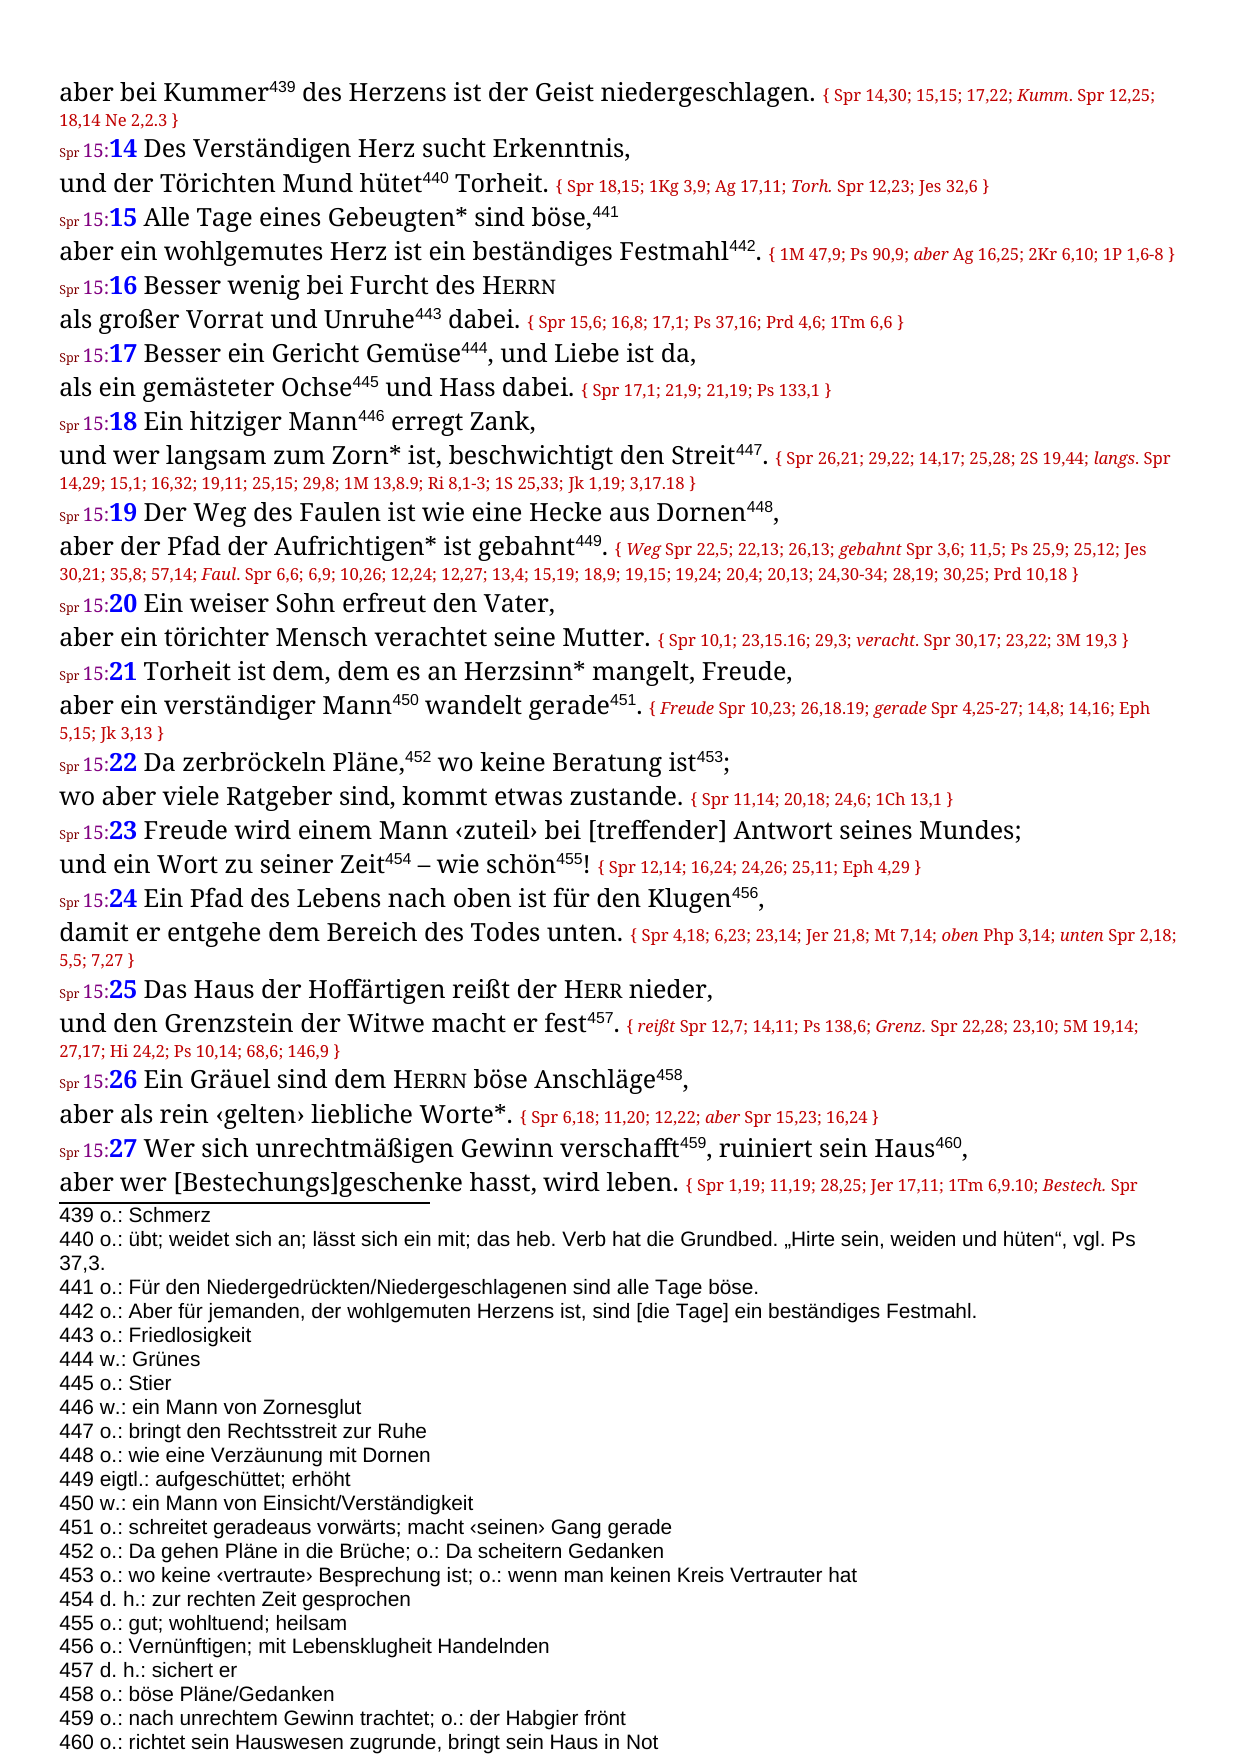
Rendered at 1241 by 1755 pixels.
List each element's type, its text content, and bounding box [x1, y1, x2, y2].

text d. h.: sichert er [59, 1658, 1181, 1682]
text Spr 15:27 Wer sich unrechtmäßigen Gewinn verschafft, ruiniert sein Haus, [59, 1130, 1181, 1164]
text aber wer [Bestechungs]geschenke hasst, wird leben. { Spr 1,19; 11,19; 28,25; Jer 17,11; 1Tm 6,9.10; Bestech. Spr [59, 1164, 1181, 1198]
text Spr 15:25 Das Haus der Hoffärtigen reißt der Herr nieder, [59, 971, 1181, 1005]
text o.: bringt den Rechtsstreit zur Ruhe [59, 1419, 1181, 1443]
text o.: Schmerz [59, 1203, 1181, 1227]
text o.: wo keine ‹vertraute› Besprechung ist; o.: wenn man keinen Kreis Vertrauter hat [59, 1562, 1181, 1586]
text wo aber viele Ratgeber sind, kommt etwas zustande. { Spr 11,14; 20,18; 24,6; 1Ch 13,1 } [59, 778, 1181, 812]
text aber der Pfad der Aufrichtigen* ist gebahnt. { Weg Spr 22,5; 22,13; 26,13; gebahnt Spr 3,6; 11,5; Ps 25,9; 25,12; Jes 30,21; 35,8; 57,14; Faul. Spr 6,6; 6,9; 10,26; 12,24; 12,27; 13,4; 15,19; 18,9; 19,15; 19,24; 20,4; 20,13; 24,30-34; 28,19; 30,25; Prd 10,18 } [59, 528, 1181, 585]
text o.: nach unrechtem Gewinn trachtet; o.: der Habgier frönt [59, 1706, 1181, 1730]
text o.: gut; wohltuend; heilsam [59, 1610, 1181, 1634]
text und wer langsam zum Zorn* ist, beschwichtigt den Streit. { Spr 26,21; 29,22; 14,17; 25,28; 2S 19,44; langs. Spr 14,29; 15,1; 16,32; 19,11; 25,15; 29,8; 1M 13,8.9; Ri 8,1-3; 1S 25,33; Jk 1,19; 3,17.18 } [59, 438, 1181, 494]
text und der Törichten Mund hütet Torheit. { Spr 18,15; 1Kg 3,9; Ag 17,11; Torh. Spr 12,23; Jes 32,6 } [59, 165, 1181, 199]
text o.: Stier [59, 1371, 1181, 1395]
text Spr 15:16 Besser wenig bei Furcht des Herrn [59, 267, 1181, 301]
text Spr 15:23 Freude wird einem Mann ‹zuteil› bei [treffender] Antwort seines Mundes; [59, 812, 1181, 846]
text o.: wie eine Verzäunung mit Dornen [59, 1443, 1181, 1467]
text damit er entgehe dem Bereich des Todes unten. { Spr 4,18; 6,23; 23,14; Jer 21,8; Mt 7,14; oben Php 3,14; unten Spr 2,18; 5,5; 7,27 } [59, 914, 1181, 971]
text o.: übt; weidet sich an; lässt sich ein mit; das heb. Verb hat die Grundbed. „Hirte sein, weiden und hüten“, vgl. Ps 37,3. [59, 1227, 1181, 1275]
text Spr 15:15 Alle Tage eines Gebeugten* sind böse, [59, 199, 1181, 233]
text o.: richtet sein Hauswesen zugrunde, bringt sein Haus in Not [59, 1730, 1181, 1754]
text Spr 15:19 Der Weg des Faulen ist wie eine Hecke aus Dornen, [59, 494, 1181, 528]
text Spr 15:18 Ein hitziger Mann erregt Zank, [59, 404, 1181, 438]
text o.: Für den Niedergedrückten/Niedergeschlagenen sind alle Tage böse. [59, 1275, 1181, 1299]
text als großer Vorrat und Unruhe dabei. { Spr 15,6; 16,8; 17,1; Ps 37,16; Prd 4,6; 1Tm 6,6 } [59, 301, 1181, 336]
text o.: Da gehen Pläne in die Brüche; o.: Da scheitern Gedanken [59, 1538, 1181, 1562]
text o.: Aber für jemanden, der wohlgemuten Herzens ist, sind [die Tage] ein beständiges Festmahl. [59, 1299, 1181, 1323]
text w.: ein Mann von Einsicht/Verständigkeit [59, 1491, 1181, 1514]
text aber ein wohlgemutes Herz ist ein beständiges Festmahl. { 1M 47,9; Ps 90,9; aber Ag 16,25; 2Kr 6,10; 1P 1,6-8 } [59, 233, 1181, 267]
text Spr 15:24 Ein Pfad des Lebens nach oben ist für den Klugen, [59, 881, 1181, 914]
text als ein gemästeter Ochse und Hass dabei. { Spr 17,1; 21,9; 21,19; Ps 133,1 } [59, 369, 1181, 404]
text Spr 15:17 Besser ein Gericht Gemüse, und Liebe ist da, [59, 336, 1181, 369]
text und ein Wort zu seiner Zeit ­­– wie schön! { Spr 12,14; 16,24; 24,26; 25,11; Eph 4,29 } [59, 846, 1181, 881]
text aber bei Kummer des Herzens ist der Geist niedergeschlagen. { Spr 14,30; 15,15; 17,22; Kumm. Spr 12,25; 18,14 Ne 2,2.3 } [59, 74, 1181, 131]
text w.: Grünes [59, 1347, 1181, 1371]
text o.: Vernünftigen; mit Lebensklugheit Handelnden [59, 1634, 1181, 1658]
text o.: böse Pläne/Gedanken [59, 1682, 1181, 1706]
text eigtl.: aufgeschüttet; erhöht [59, 1467, 1181, 1491]
text Spr 15:21 Torheit ist dem, dem es an Herzsinn* mangelt, Freude, [59, 653, 1181, 687]
text aber ein verständiger Mann wandelt gerade. { Freude Spr 10,23; 26,18.19; gerade Spr 4,25-27; 14,8; 14,16; Eph 5,15; Jk 3,13 } [59, 687, 1181, 744]
text d. h.: zur rechten Zeit gesprochen [59, 1586, 1181, 1610]
text Spr 15:26 Ein Gräuel sind dem Herrn böse Anschläge, [59, 1062, 1181, 1096]
text Spr 15:20 Ein weiser Sohn erfreut den Vater, [59, 585, 1181, 619]
text aber als rein ‹gelten› liebliche Worte*. { Spr 6,18; 11,20; 12,22; aber Spr 15,23; 16,24 } [59, 1096, 1181, 1130]
text o.: Friedlosigkeit [59, 1323, 1181, 1347]
text o.: schreitet geradeaus vorwärts; macht ‹seinen› Gang gerade [59, 1514, 1181, 1538]
text Spr 15:22 Da zerbröckeln Pläne, wo keine Beratung ist; [59, 744, 1181, 778]
text aber ein törichter Mensch verachtet seine Mutter. { Spr 10,1; 23,15.16; 29,3; veracht. Spr 30,17; 23,22; 3M 19,3 } [59, 619, 1181, 653]
text Spr 15:14 Des Verständigen Herz sucht Erkenntnis, [59, 131, 1181, 165]
text w.: ein Mann von Zornesglut [59, 1395, 1181, 1419]
text und den Grenzstein der Witwe macht er fest. { reißt Spr 12,7; 14,11; Ps 138,6; Grenz. Spr 22,28; 23,10; 5M 19,14; 27,17; Hi 24,2; Ps 10,14; 68,6; 146,9 } [59, 1005, 1181, 1062]
